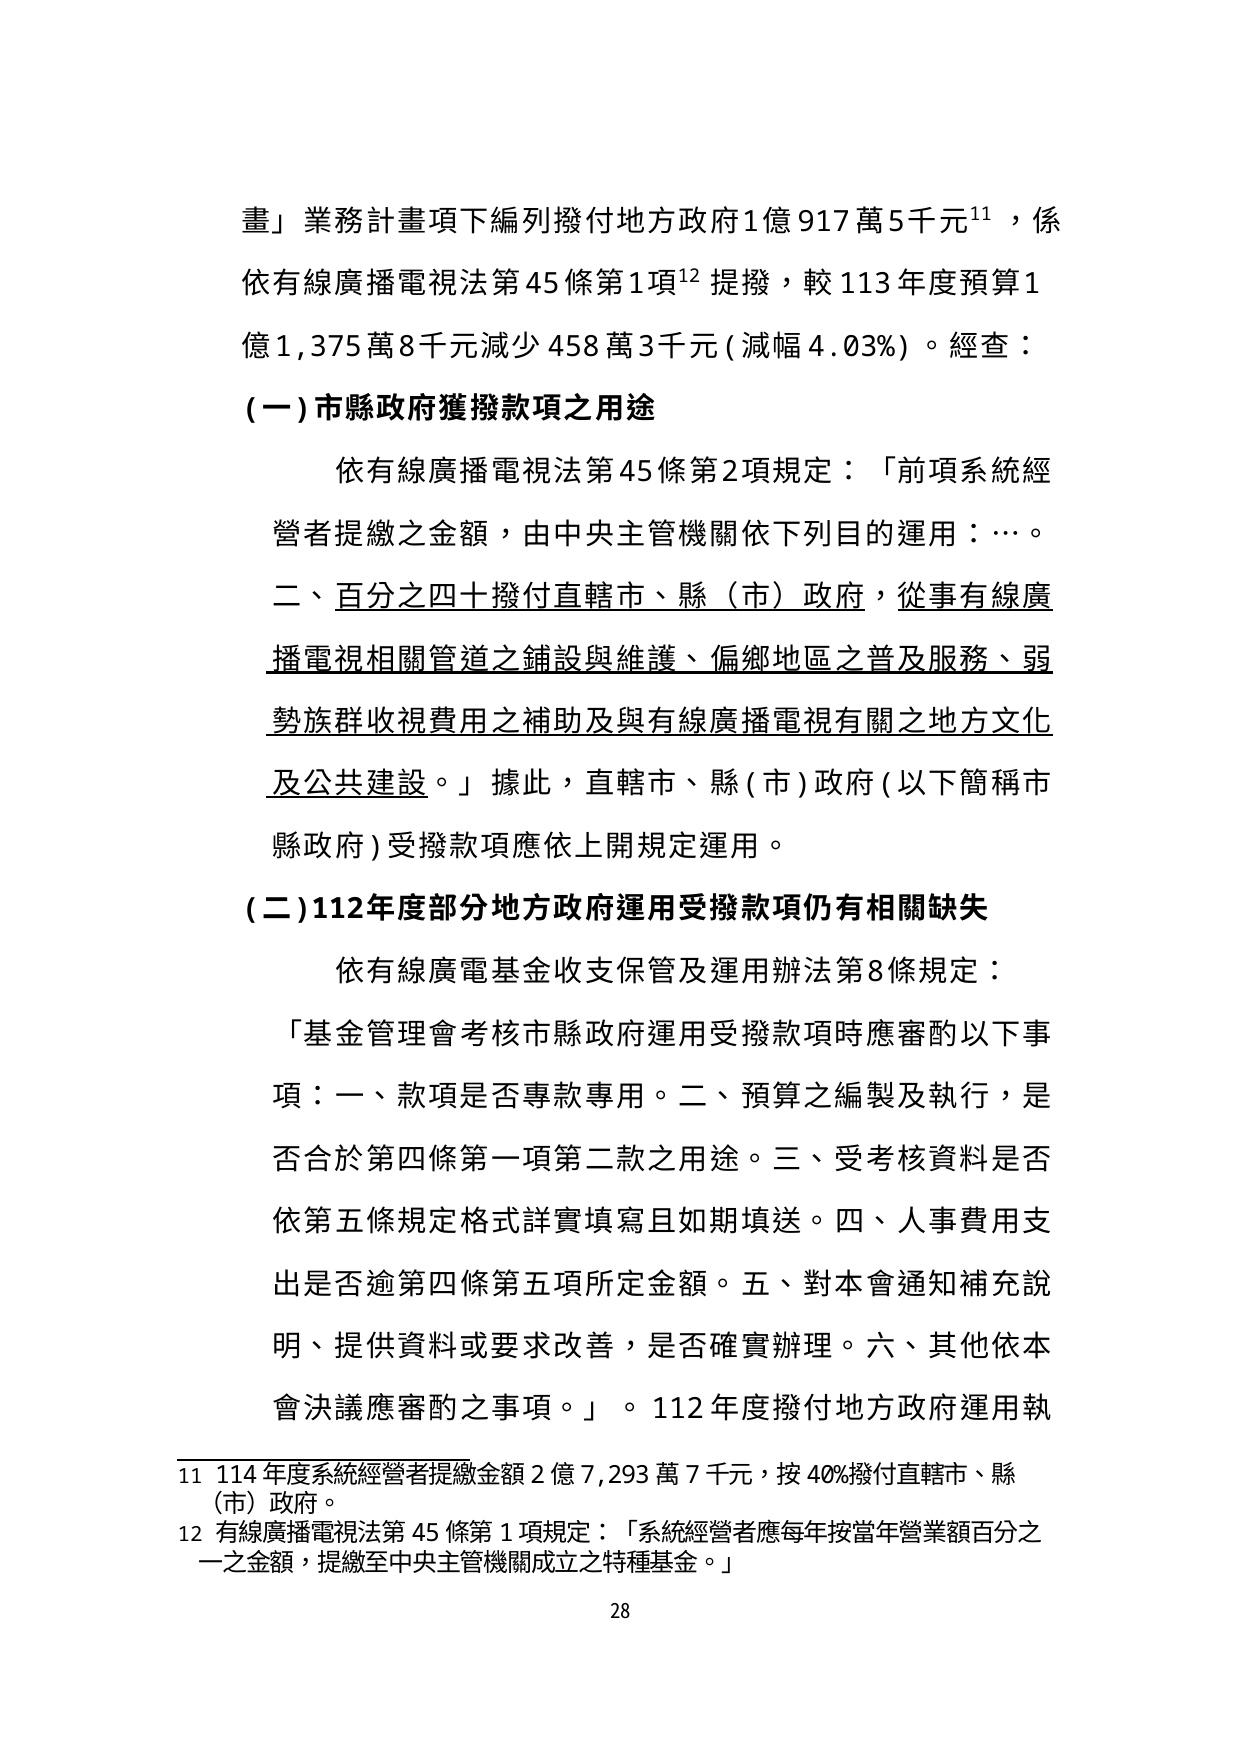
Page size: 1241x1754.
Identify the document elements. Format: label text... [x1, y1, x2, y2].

text (一)市縣政府獲撥款項之用途 [236, 365, 1063, 427]
text (二)112年度部分地方政府運用受撥款項仍有相關缺失 [236, 865, 1063, 927]
text 依有線廣電基金收支保管及運用辦法第8條規定：「基金管理會考核市縣政府運用受撥款項時應審酌以下事項：一、款項是否專款專用。二、預算之編製及執行，是否合於第四條第一項第二款之用途。三、受考核資料是否依第五條規定格式詳實填寫且如期填送。四、人事費用支出是否逾第四條第五項所定金額。五、對本會通知補充說明、提供資料或要求改善，是否確實辦理。六、其他依本會決議應審酌之事項。」。112年度撥付地方政府運用執 [266, 927, 1063, 1427]
text 依有線廣播電視法第45條第2項規定：「前項系統經營者提繳之金額，由中央主管機關依下列目的運用：…。二、百分之四十撥付直轄市、縣（市）政府，從事有線廣播電視相關管道之鋪設與維護、偏鄉地區之普及服務、弱勢族群收視費用之補助及與有線廣播電視有關之地方文化及公共建設。」據此，直轄市、縣(市)政府(以下簡稱市縣政府)受撥款項應依上開規定運用。 [266, 427, 1063, 865]
text 畫」業務計畫項下編列撥付地方政府1億917萬5千元，係依有線廣播電視法第45條第1項提撥，較113年度預算1億1,375萬8千元減少458萬3千元(減幅4.03%)。經查： [236, 177, 1063, 365]
text 有線廣播電視法第45條第1項規定：「系統經營者應每年按當年營業額百分之一之金額，提繳至中央主管機關成立之特種基金。」 [177, 1518, 1063, 1577]
text 114年度系統經營者提繳金額2億7,293萬7千元，按40%撥付直轄市、縣（市）政府。 [177, 1460, 1063, 1518]
